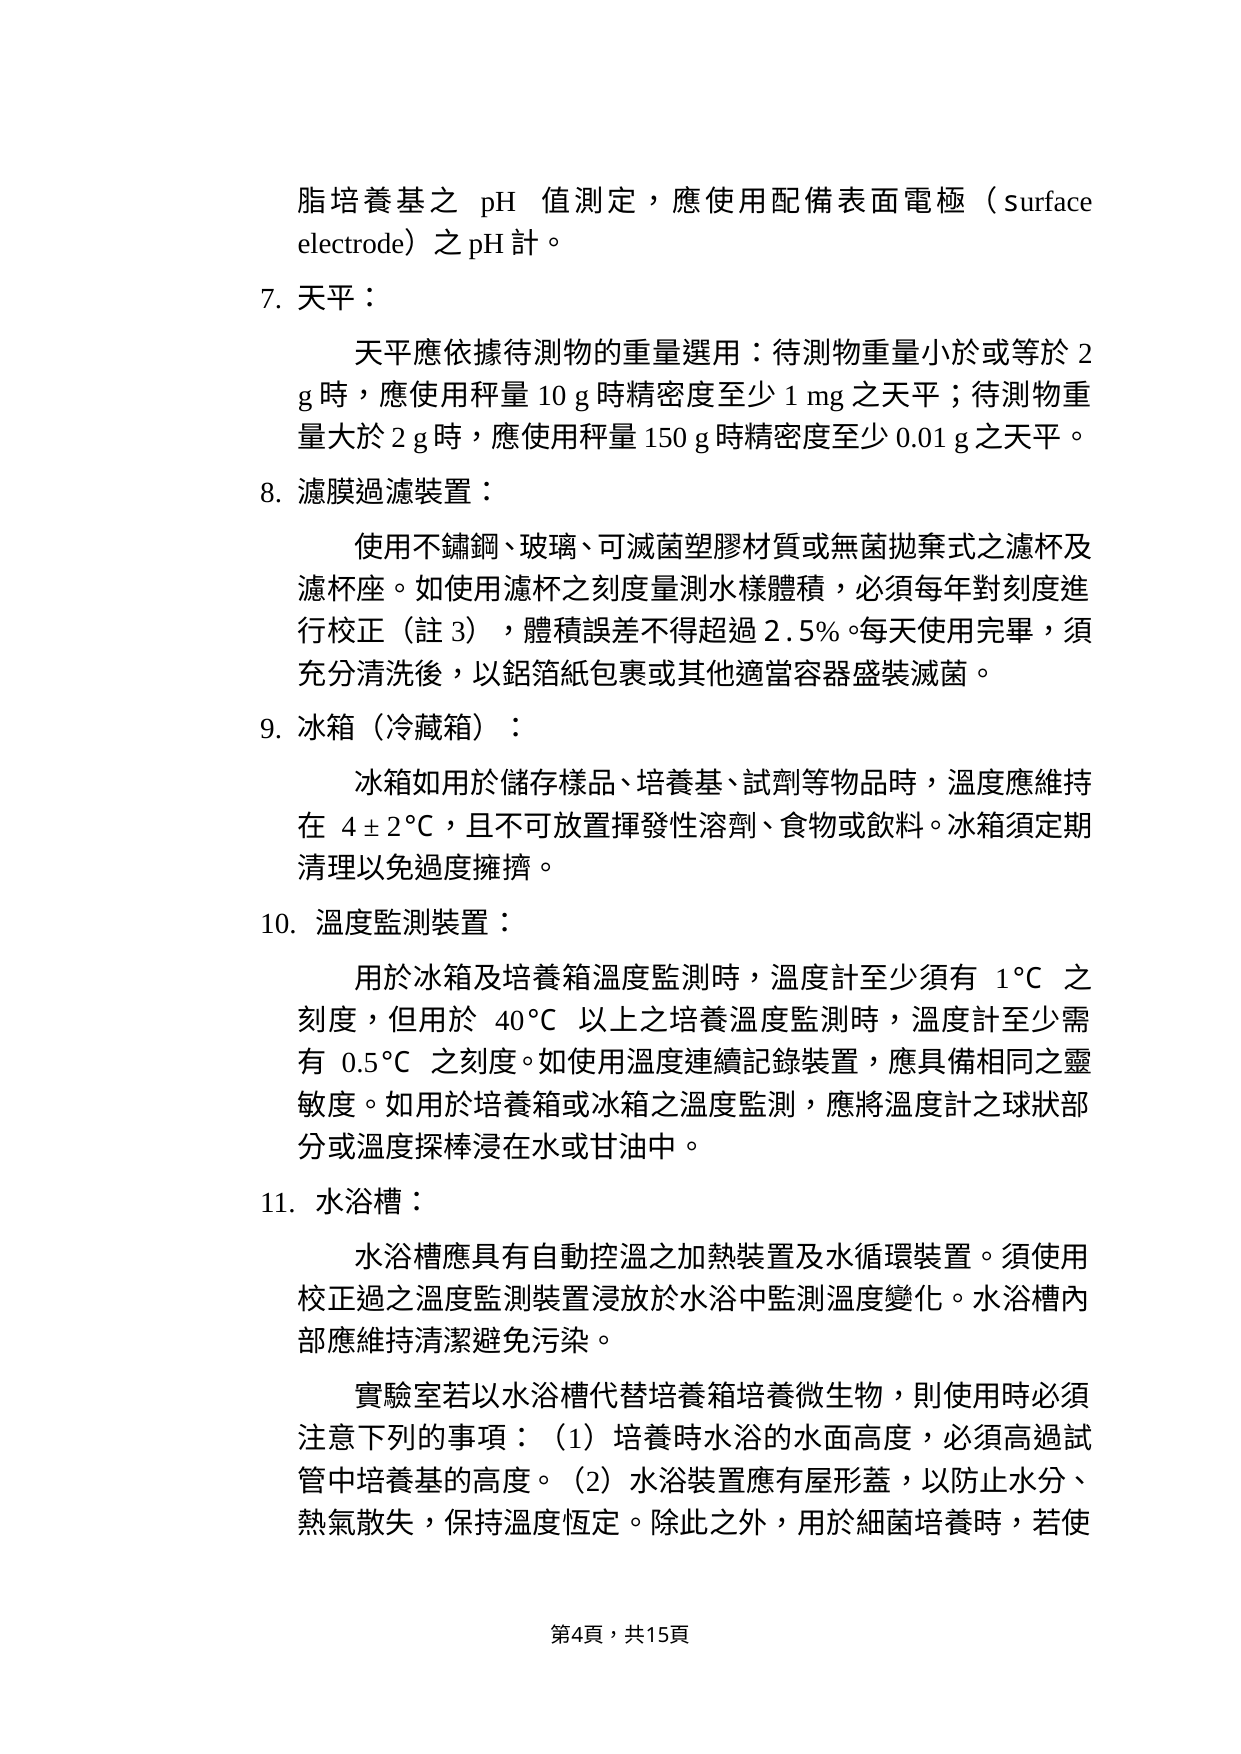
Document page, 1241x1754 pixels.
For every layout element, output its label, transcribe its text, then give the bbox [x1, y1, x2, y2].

text 天平應依據待測物的重量選用：待測物重量小於或等於2 g時，應使用秤量10 g時精密度至少1 mg之天平；待測物重量大於2 g時，應使用秤量150 g時精密度至少0.01 g之天平。 [298, 329, 1092, 456]
subtitle 脂培養基之 pH 值測定，應使用配備表面電極（surface electrode）之pH計。 [260, 177, 1092, 262]
text 用於冰箱及培養箱溫度監測時，溫度計至少須有 1℃ 之刻度，但用於 40℃ 以上之培養溫度監測時，溫度計至少需有 0.5℃ 之刻度。如使用溫度連續記錄裝置，應具備相同之靈敏度。如用於培養箱或冰箱之溫度監測，應將溫度計之球狀部分或溫度探棒浸在水或甘油中。 [298, 954, 1092, 1166]
subtitle 10. 溫度監測裝置： [260, 899, 1092, 942]
subtitle 8. 濾膜過濾裝置： [260, 468, 1092, 511]
subtitle 11. 水浴槽： [260, 1178, 1092, 1221]
text 使用不鏽鋼、玻璃、可滅菌塑膠材質或無菌拋棄式之濾杯及濾杯座。如使用濾杯之刻度量測水樣體積，必須每年對刻度進行校正（註 3），體積誤差不得超過2.5%。每天使用完畢，須充分清洗後，以鋁箔紙包裹或其他適當容器盛裝滅菌。 [298, 523, 1092, 693]
text 冰箱如用於儲存樣品、培養基、試劑等物品時，溫度應維持在 4 ± 2℃，且不可放置揮發性溶劑、食物或飲料。冰箱須定期清理以免過度擁擠。 [298, 760, 1092, 887]
text 實驗室若以水浴槽代替培養箱培養微生物，則使用時必須注意下列的事項：（1）培養時水浴的水面高度，必須高過試管中培養基的高度。（2）水浴裝置應有屋形蓋，以防止水分、熱氣散失，保持溫度恆定。除此之外，用於細菌培養時，若使 [298, 1373, 1092, 1542]
subtitle 7. 天平： [260, 274, 1092, 317]
subtitle 9. 冰箱（冷藏箱）： [260, 705, 1092, 747]
text 水浴槽應具有自動控溫之加熱裝置及水循環裝置。須使用校正過之溫度監測裝置浸放於水浴中監測溫度變化。水浴槽內部應維持清潔避免污染。 [298, 1233, 1092, 1360]
